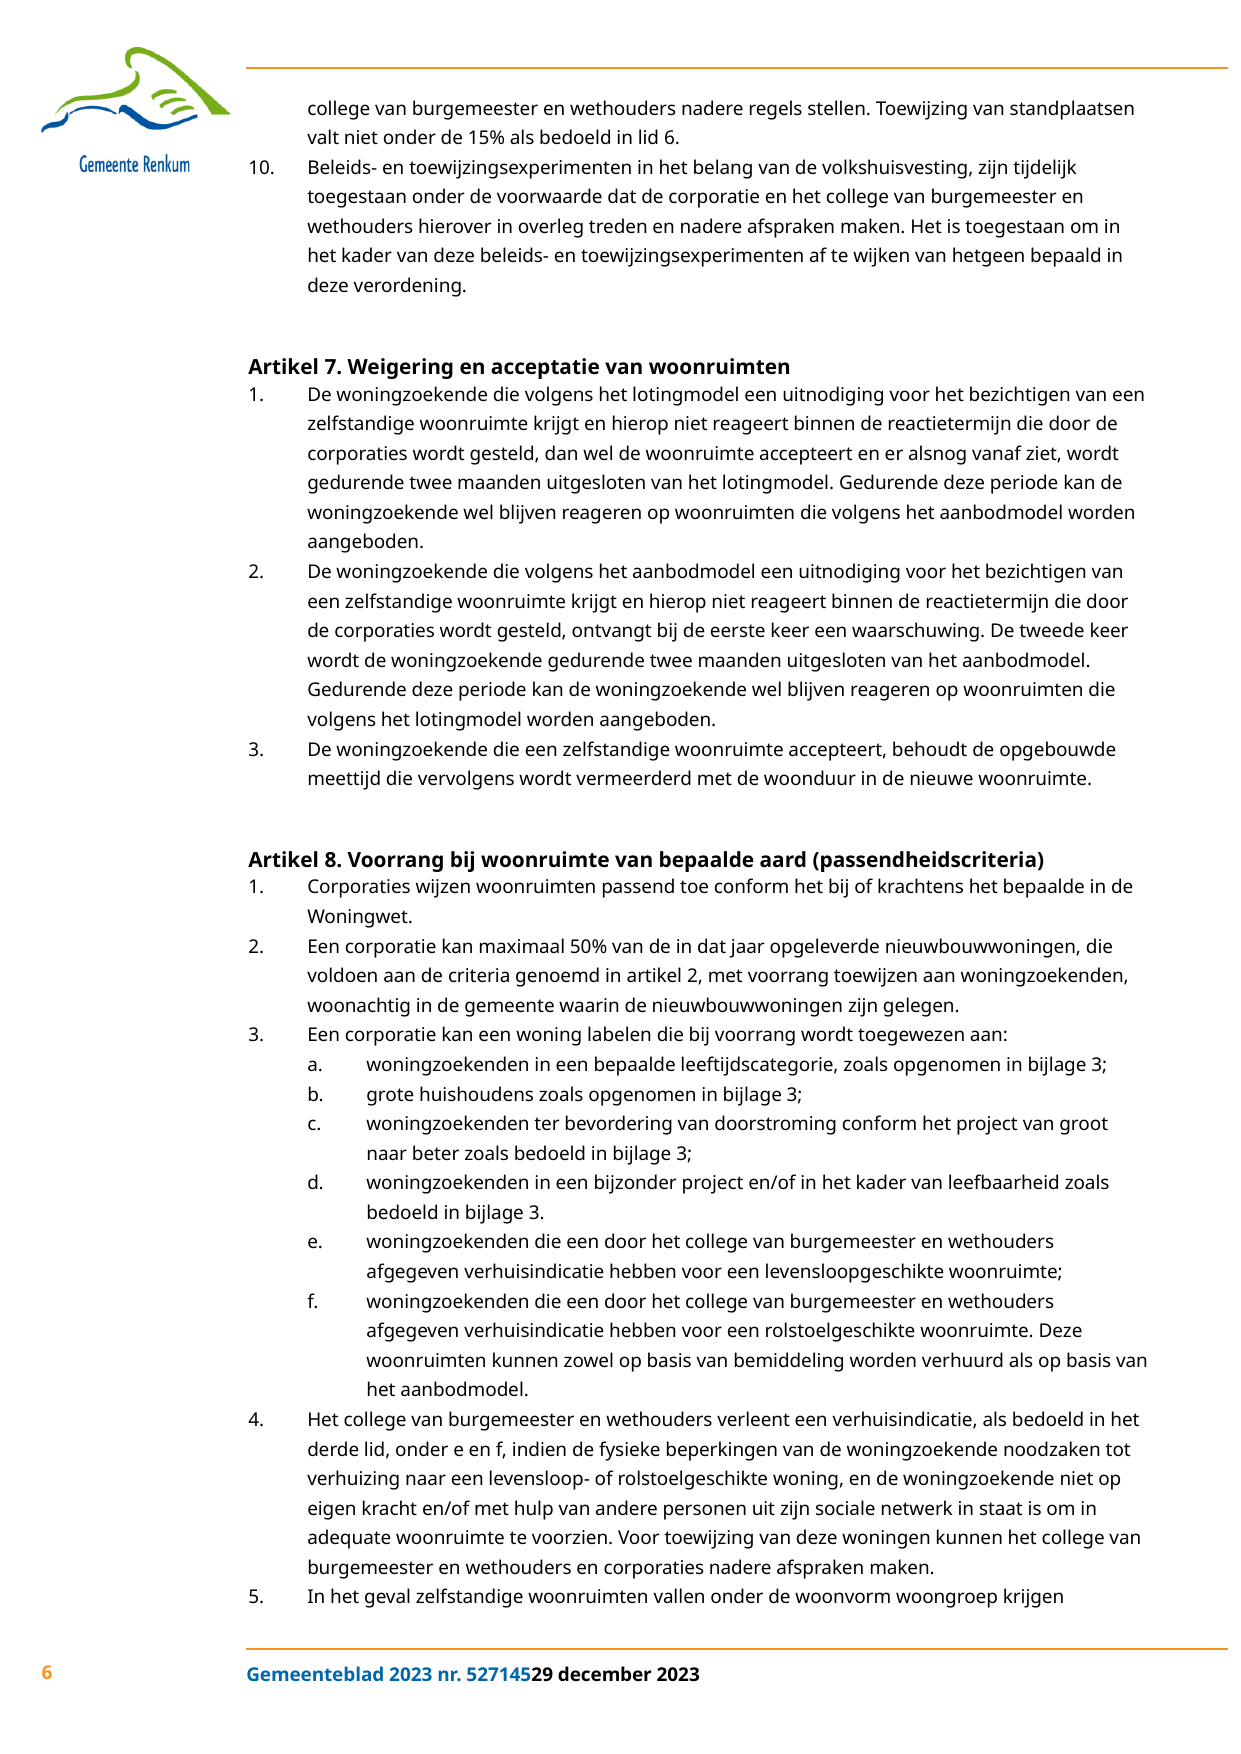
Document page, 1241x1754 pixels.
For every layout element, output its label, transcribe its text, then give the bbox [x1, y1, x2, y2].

text Artikel 8. Voorrang bij woonruimte van bepaalde aard (passendheidscriteria) [248, 845, 1152, 874]
list De woningzoekende die volgens het lotingmodel een uitnodiging voor het bezichtigen van een zelfstandige woonruimte krijgt en hierop niet reageert binnen de reactietermijn die door de corporaties wordt gesteld, dan wel de woonruimte accepteert en er alsnog vanaf ziet, wordt gedurende twee maanden uitgesloten van het lotingmodel. Gedurende deze periode kan de woningzoekende wel blijven reageren op woonruimten die volgens het aanbodmodel worden aangeboden. [248, 381, 1152, 554]
list college van burgemeester en wethouders nadere regels stellen. Toewijzing van standplaatsen valt niet onder de 15% als bedoeld in lid 6. [248, 95, 1152, 150]
picture [41, 47, 231, 172]
list grote huishoudens zoals opgenomen in bijlage 3; [307, 1081, 1152, 1107]
list Corporaties wijzen woonruimten passend toe conform het bij of krachtens het bepaalde in de Woningwet. [248, 874, 1152, 929]
list De woningzoekende die een zelfstandige woonruimte accepteert, behoudt de opgebouwde meettijd die vervolgens wordt vermeerderd met de woonduur in de nieuwe woonruimte. [248, 736, 1152, 791]
list Een corporatie kan maximaal 50% van de in dat jaar opgeleverde nieuwbouwwoningen, die voldoen aan de criteria genoemd in artikel 2, met voorrang toewijzen aan woningzoekenden, woonachtig in de gemeente waarin de nieuwbouwwoningen zijn gelegen. [248, 933, 1152, 1018]
list woningzoekenden in een bijzonder project en/of in het kader van leefbaarheid zoals bedoeld in bijlage 3. [307, 1169, 1152, 1225]
list Beleids- en toewijzingsexperimenten in het belang van de volkshuisvesting, zijn tijdelijk toegestaan onder de voorwaarde dat de corporatie en het college van burgemeester en wethouders hierover in overleg treden en nadere afspraken maken. Het is toegestaan om in het kader van deze beleids- en toewijzingsexperimenten af te wijken van hetgeen bepaald in deze verordening. [248, 154, 1152, 298]
list In het geval zelfstandige woonruimten vallen onder de woonvorm woongroep krijgen [248, 1584, 1152, 1609]
text Artikel 7. Weigering en acceptatie van woonruimten [248, 352, 1152, 381]
list woningzoekenden ter bevordering van doorstroming conform het project van groot naar beter zoals bedoeld in bijlage 3; [307, 1110, 1152, 1166]
list woningzoekenden die een door het college van burgemeester en wethouders afgegeven verhuisindicatie hebben voor een rolstoelgeschikte woonruimte. Deze woonruimten kunnen zowel op basis van bemiddeling worden verhuurd als op basis van het aanbodmodel. [307, 1288, 1152, 1402]
list Het college van burgemeester en wethouders verleent een verhuisindicatie, als bedoeld in het derde lid, onder e en f, indien de fysieke beperkingen van de woningzoekende noodzaken tot verhuizing naar een levensloop- of rolstoelgeschikte woning, en de woningzoekende niet op eigen kracht en/of met hulp van andere personen uit zijn sociale netwerk in staat is om in adequate woonruimte te voorzien. Voor toewijzing van deze woningen kunnen het college van burgemeester en wethouders en corporaties nadere afspraken maken. [248, 1406, 1152, 1580]
list Een corporatie kan een woning labelen die bij voorrang wordt toegewezen aan: [248, 1022, 1152, 1047]
list woningzoekenden in een bepaalde leeftijdscategorie, zoals opgenomen in bijlage 3; [307, 1051, 1152, 1077]
list De woningzoekende die volgens het aanbodmodel een uitnodiging voor het bezichtigen van een zelfstandige woonruimte krijgt en hierop niet reageert binnen de reactietermijn die door de corporaties wordt gesteld, ontvangt bij de eerste keer een waarschuwing. De tweede keer wordt de woningzoekende gedurende twee maanden uitgesloten van het aanbodmodel. Gedurende deze periode kan de woningzoekende wel blijven reageren op woonruimten die volgens het lotingmodel worden aangeboden. [248, 558, 1152, 732]
list woningzoekenden die een door het college van burgemeester en wethouders afgegeven verhuisindicatie hebben voor een levensloopgeschikte woonruimte; [307, 1229, 1152, 1284]
